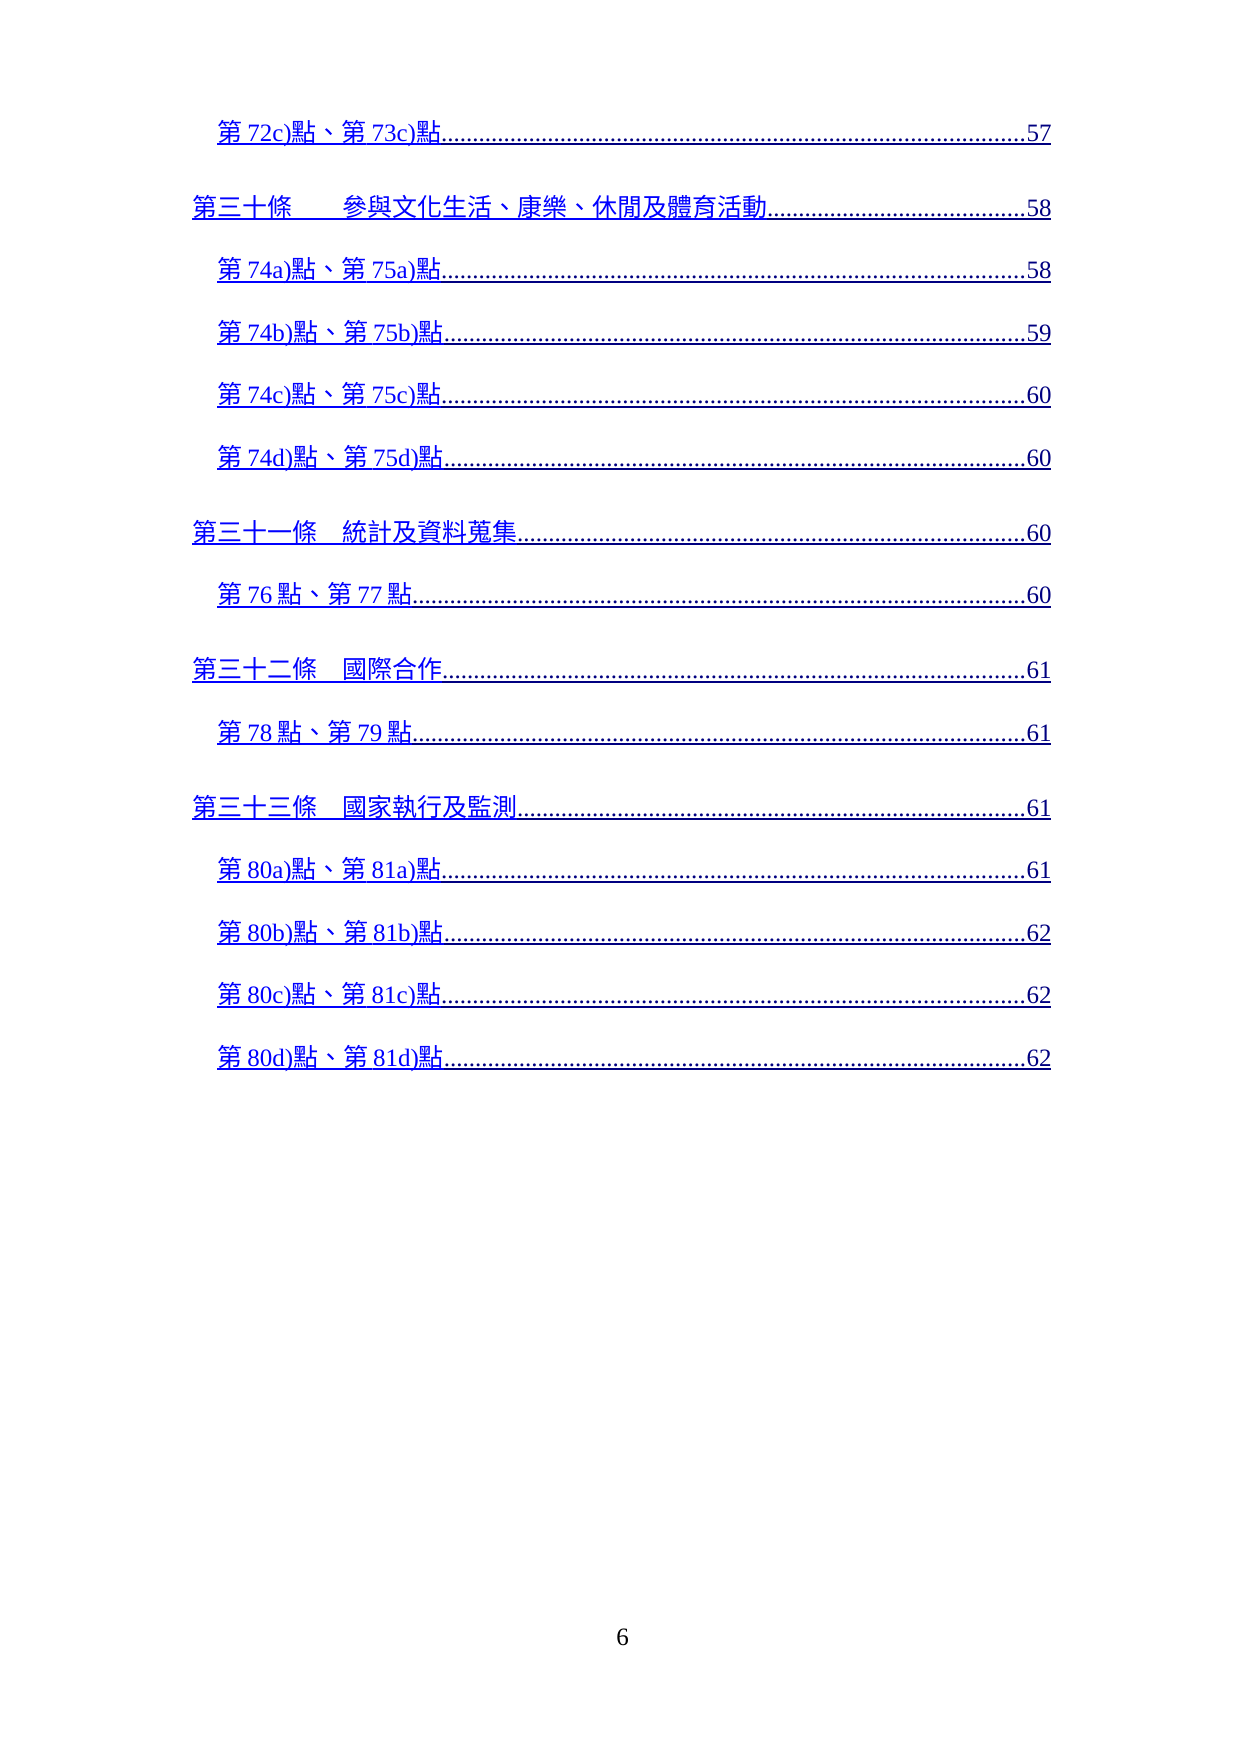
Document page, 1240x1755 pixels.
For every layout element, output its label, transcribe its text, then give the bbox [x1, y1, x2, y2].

text 第三十一條 統計及資料蒐集 60 [192, 489, 1052, 551]
text 第80a)點、第81a)點 61 [217, 826, 1052, 889]
text 第三十條 參與文化生活、康樂、休閒及體育活動 58 [192, 164, 1052, 226]
text 第三十二條 國際合作 61 [192, 626, 1052, 689]
text 第74b)點、第75b)點 59 [217, 289, 1052, 351]
text 第72c)點、第73c)點 57 [217, 89, 1052, 151]
text 第80d)點、第81d)點 62 [217, 1014, 1052, 1076]
text 第78點、第79點 61 [217, 689, 1052, 751]
text 第80b)點、第81b)點 62 [217, 889, 1052, 951]
text 第74a)點、第75a)點 58 [217, 226, 1052, 289]
text 第74c)點、第75c)點 60 [217, 351, 1052, 414]
text 第76點、第77點 60 [217, 551, 1052, 614]
text 第三十三條 國家執行及監測 61 [192, 764, 1052, 826]
text 第80c)點、第81c)點 62 [217, 951, 1052, 1014]
text 第74d)點、第75d)點 60 [217, 414, 1052, 476]
